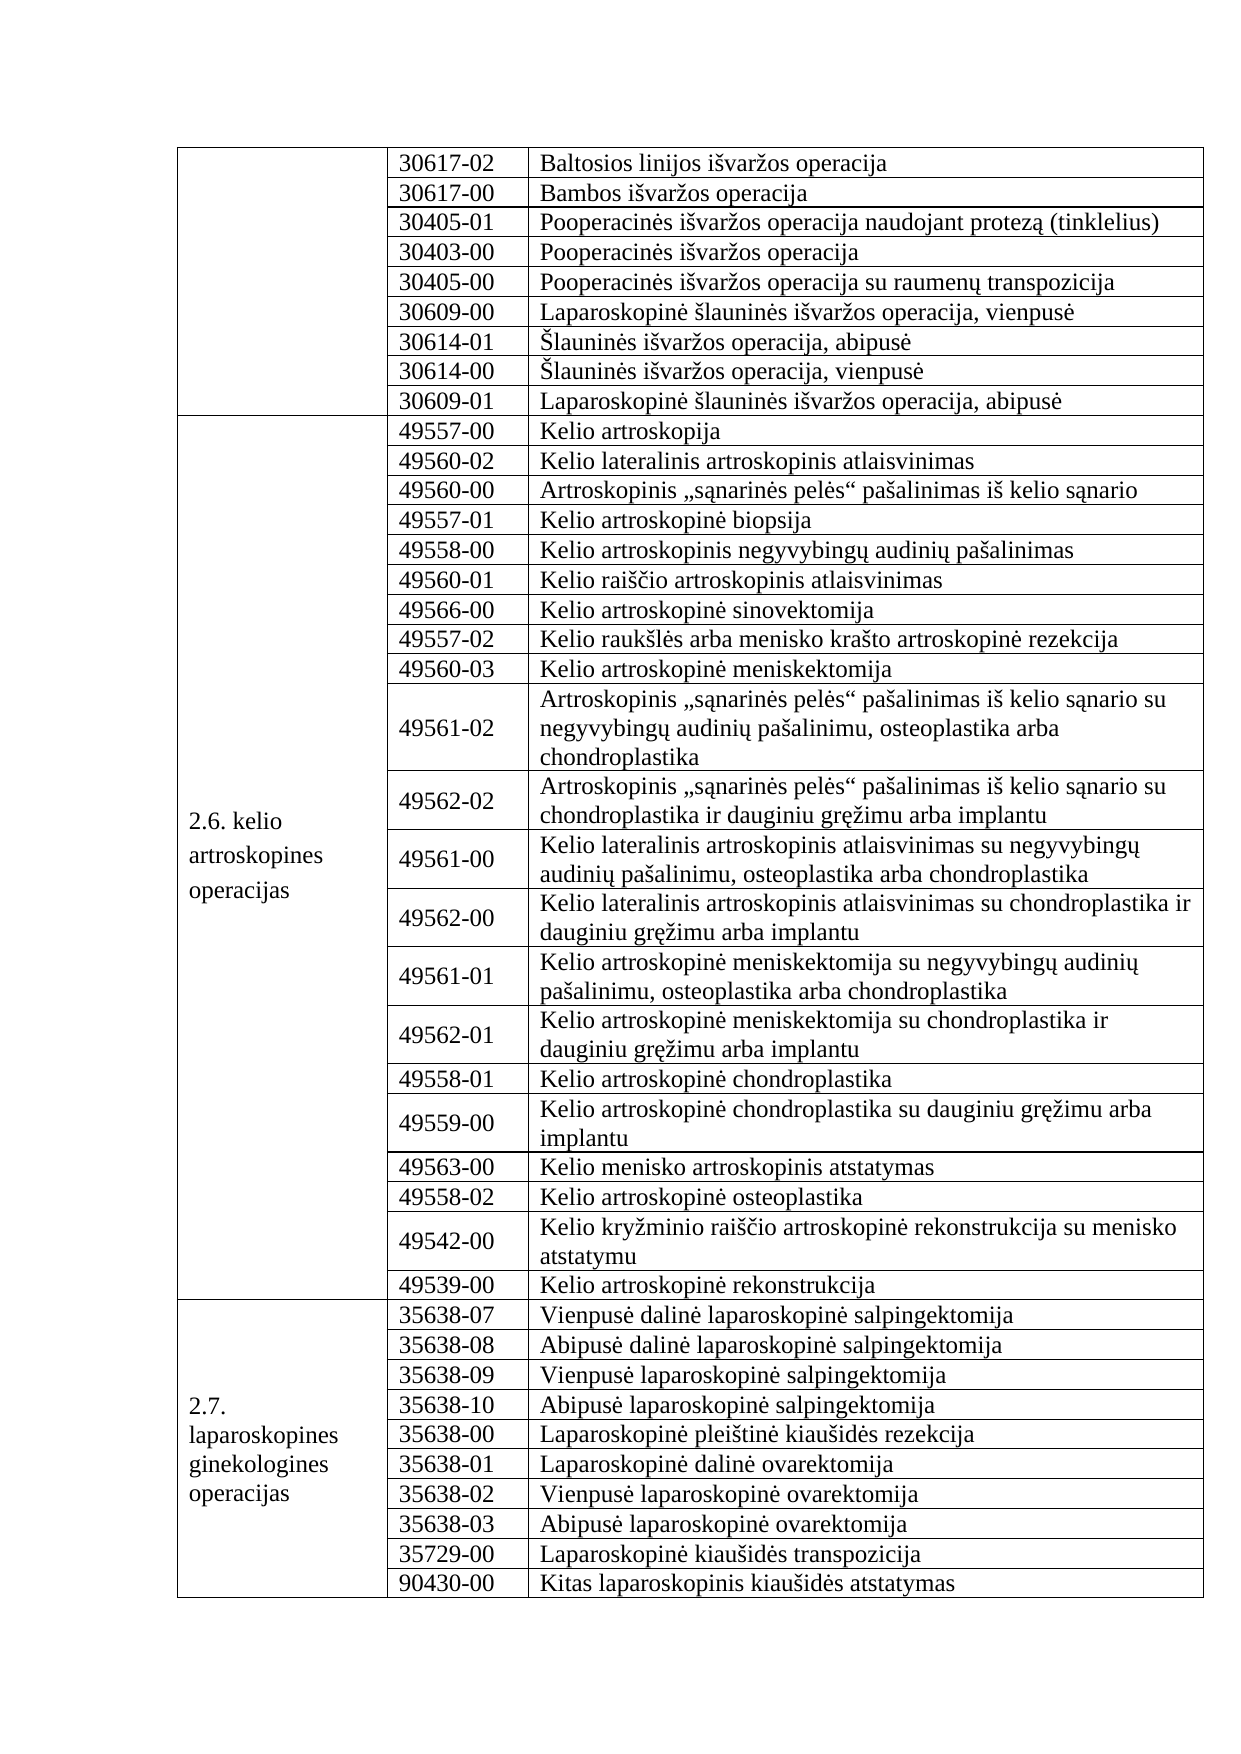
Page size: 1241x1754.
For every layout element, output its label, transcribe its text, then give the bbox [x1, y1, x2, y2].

table_cell 49539-00 [388, 1271, 528, 1299]
table_cell 49566-00 [388, 595, 528, 623]
table_cell 49557-02 [388, 625, 528, 653]
table_cell Abipusė laparoskopinė salpingektomija [529, 1390, 1203, 1418]
table_cell Vienpusė laparoskopinė salpingektomija [529, 1360, 1203, 1389]
table_cell Kelio artroskopinė osteoplastika [529, 1182, 1203, 1211]
table_cell 30405-00 [388, 267, 528, 296]
table_cell 35638-07 [388, 1300, 528, 1329]
table_cell 30617-02 [388, 148, 528, 177]
table_cell Kitas laparoskopinis kiaušidės atstatymas [529, 1569, 1203, 1597]
table_cell Laparoskopinė kiaušidės transpozicija [529, 1539, 1203, 1567]
table_cell 49562-01 [388, 1006, 528, 1063]
table_cell 30609-00 [388, 297, 528, 326]
table_cell Laparoskopinė pleištinė kiaušidės rezekcija [529, 1420, 1203, 1448]
table_cell 49560-03 [388, 654, 528, 683]
table_cell Kelio artroskopinė meniskektomija [529, 654, 1203, 683]
table_cell 49542-00 [388, 1212, 528, 1269]
table_cell 35638-01 [388, 1449, 528, 1478]
table_cell Kelio kryžminio raiščio artroskopinė rekonstrukcija su menisko atstatymu [529, 1212, 1203, 1269]
table_cell Kelio menisko artroskopinis atstatymas [529, 1153, 1203, 1181]
table_cell Kelio lateralinis artroskopinis atlaisvinimas su negyvybingų audinių pašalinimu, osteoplastika arba chondroplastika [529, 830, 1203, 887]
table_cell 49557-01 [388, 505, 528, 534]
table_cell 35638-02 [388, 1479, 528, 1508]
table_cell Bambos išvaržos operacija [529, 178, 1203, 206]
table_cell Laparoskopinė šlauninės išvaržos operacija, abipusė [529, 386, 1203, 415]
table_cell 30405-01 [388, 208, 528, 236]
table_cell 90430-00 [388, 1569, 528, 1597]
table_cell Laparoskopinė šlauninės išvaržos operacija, vienpusė [529, 297, 1203, 326]
table_cell 30617-00 [388, 178, 528, 206]
table_cell 49560-00 [388, 476, 528, 504]
table_cell 30614-00 [388, 356, 528, 385]
table_cell 49560-01 [388, 565, 528, 594]
table_cell Šlauninės išvaržos operacija, abipusė [529, 327, 1203, 355]
table_cell Abipusė laparoskopinė ovarektomija [529, 1509, 1203, 1538]
table_cell 35638-10 [388, 1390, 528, 1418]
table_cell 49558-01 [388, 1064, 528, 1093]
table_cell Kelio raukšlės arba menisko krašto artroskopinė rezekcija [529, 625, 1203, 653]
table_cell Vienpusė laparoskopinė ovarektomija [529, 1479, 1203, 1508]
table_cell 30614-01 [388, 327, 528, 355]
table_cell 35638-08 [388, 1330, 528, 1359]
table_cell Abipusė dalinė laparoskopinė salpingektomija [529, 1330, 1203, 1359]
table_cell 35638-00 [388, 1420, 528, 1448]
table_cell 49558-00 [388, 535, 528, 564]
table_cell 49559-00 [388, 1094, 528, 1151]
table_cell 49561-00 [388, 830, 528, 887]
table_cell Laparoskopinė dalinė ovarektomija [529, 1449, 1203, 1478]
table_cell Kelio raiščio artroskopinis atlaisvinimas [529, 565, 1203, 594]
table_cell 49563-00 [388, 1153, 528, 1181]
table_cell Artroskopinis „sąnarinės pelės“ pašalinimas iš kelio sąnario su negyvybingų audinių pašalinimu, osteoplastika arba chondroplastika [529, 684, 1203, 770]
table_cell 49561-02 [388, 684, 528, 770]
table_cell Kelio artroskopinė meniskektomija su chondroplastika ir dauginiu gręžimu arba implantu [529, 1006, 1203, 1063]
table_cell Kelio artroskopinė rekonstrukcija [529, 1271, 1203, 1299]
table_cell Kelio artroskopinė sinovektomija [529, 595, 1203, 623]
table_cell 35729-00 [388, 1539, 528, 1567]
table_cell 49560-02 [388, 446, 528, 474]
table_cell [178, 148, 387, 415]
table_cell 35638-09 [388, 1360, 528, 1389]
table_cell Kelio artroskopinis negyvybingų audinių pašalinimas [529, 535, 1203, 564]
table_cell Baltosios linijos išvaržos operacija [529, 148, 1203, 177]
table_cell Šlauninės išvaržos operacija, vienpusė [529, 356, 1203, 385]
table_cell Kelio lateralinis artroskopinis atlaisvinimas su chondroplastika ir dauginiu gręžimu arba implantu [529, 889, 1203, 946]
table_cell 2.7. laparoskopines ginekologines operacijas [178, 1300, 387, 1597]
table_cell 35638-03 [388, 1509, 528, 1538]
table_cell Pooperacinės išvaržos operacija su raumenų transpozicija [529, 267, 1203, 296]
table_cell Kelio artroskopinė chondroplastika [529, 1064, 1203, 1093]
table_cell Vienpusė dalinė laparoskopinė salpingektomija [529, 1300, 1203, 1329]
table_cell Artroskopinis „sąnarinės pelės“ pašalinimas iš kelio sąnario su chondroplastika ir dauginiu gręžimu arba implantu [529, 771, 1203, 829]
table_cell Kelio artroskopinė biopsija [529, 505, 1203, 534]
table_cell 30403-00 [388, 237, 528, 266]
table_cell 49561-01 [388, 947, 528, 1004]
table_cell 49557-00 [388, 416, 528, 445]
table_cell Kelio artroskopinė meniskektomija su negyvybingų audinių pašalinimu, osteoplastika arba chondroplastika [529, 947, 1203, 1004]
table_cell 49558-02 [388, 1182, 528, 1211]
table_cell 2.6. kelio artroskopines operacijas [178, 416, 387, 1299]
table_cell 49562-00 [388, 889, 528, 946]
table_cell Pooperacinės išvaržos operacija naudojant protezą (tinklelius) [529, 208, 1203, 236]
table_cell Kelio lateralinis artroskopinis atlaisvinimas [529, 446, 1203, 474]
table_cell Pooperacinės išvaržos operacija [529, 237, 1203, 266]
table_cell 49562-02 [388, 771, 528, 829]
table_cell Kelio artroskopinė chondroplastika su dauginiu gręžimu arba implantu [529, 1094, 1203, 1151]
table_cell Artroskopinis „sąnarinės pelės“ pašalinimas iš kelio sąnario [529, 476, 1203, 504]
table_cell Kelio artroskopija [529, 416, 1203, 445]
table_cell 30609-01 [388, 386, 528, 415]
